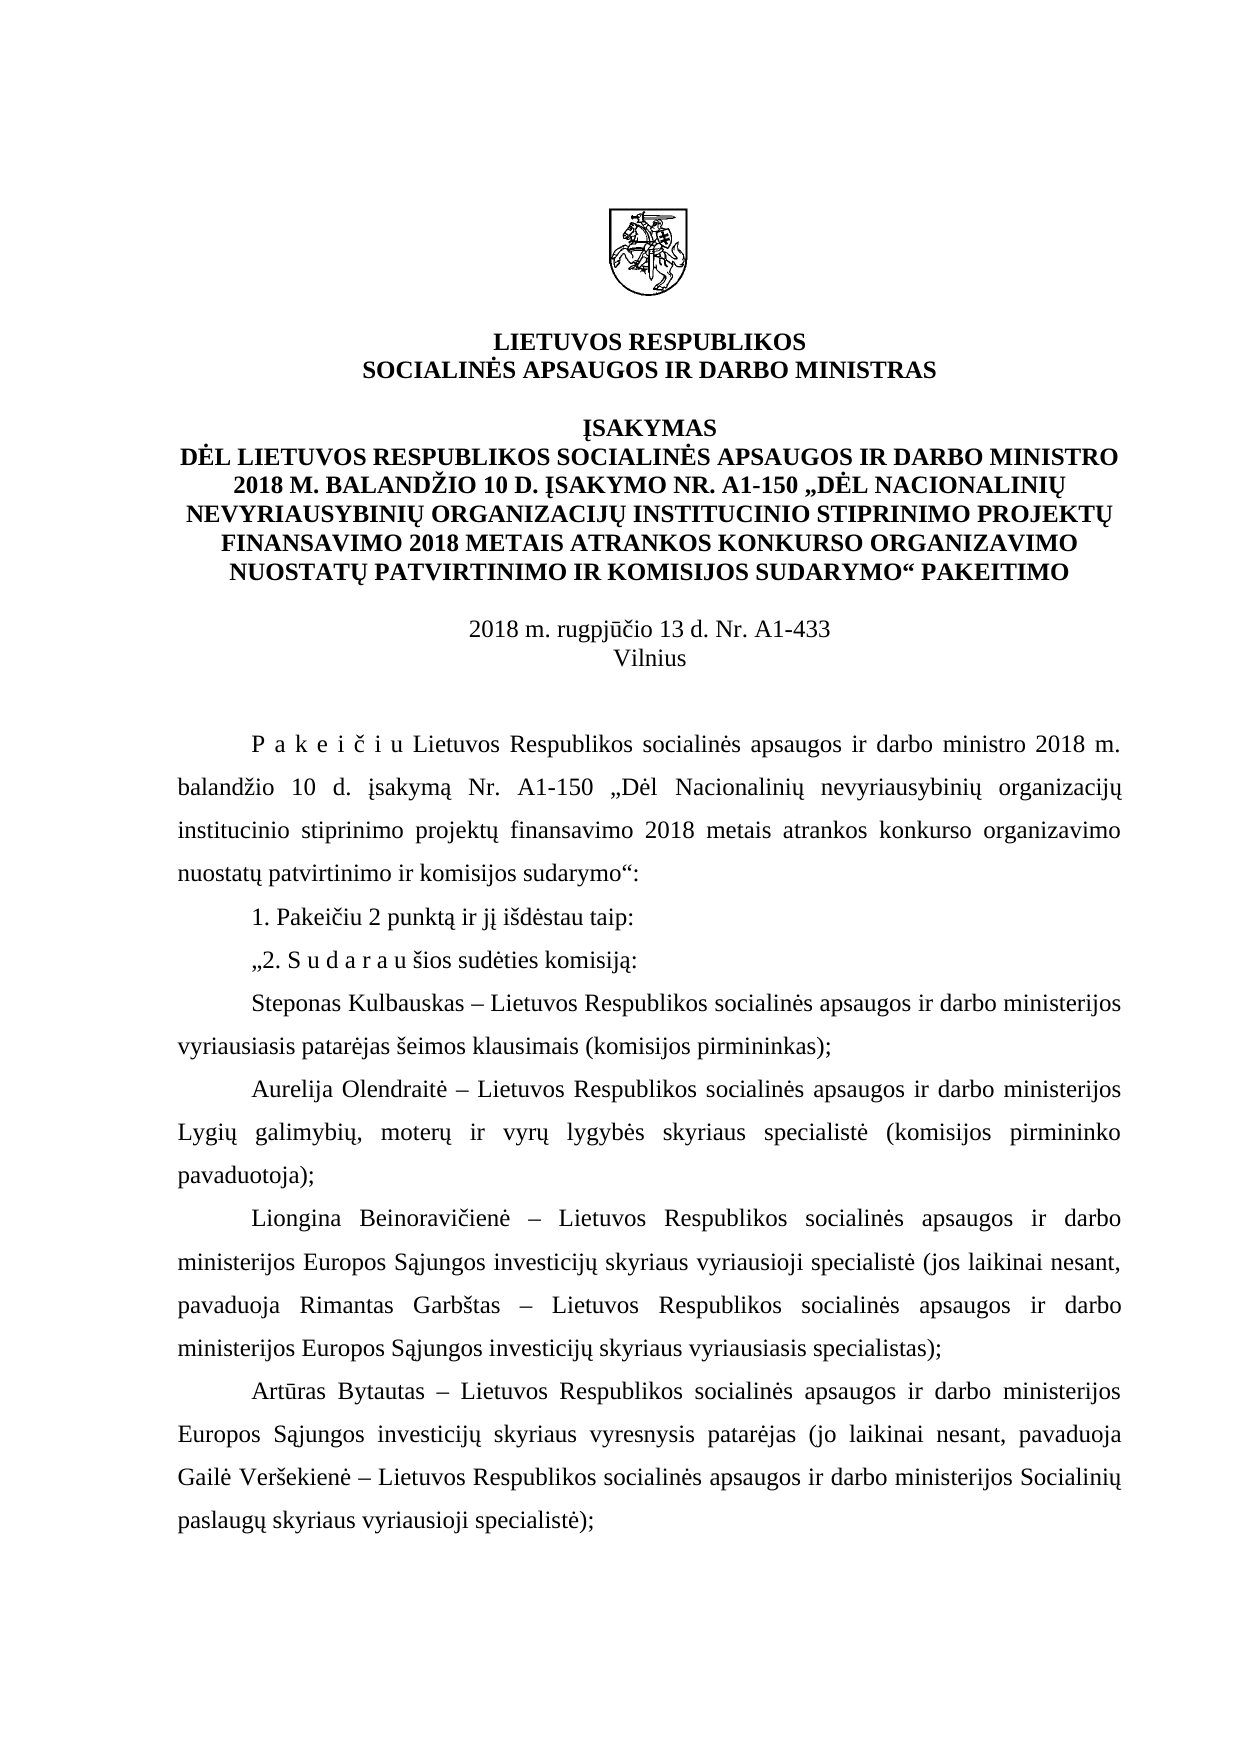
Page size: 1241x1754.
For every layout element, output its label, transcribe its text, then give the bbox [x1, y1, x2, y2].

text DĖL LIETUVOS RESPUBLIKOS SOCIALINĖS APSAUGOS IR DARBO MINISTRO [177, 442, 1122, 470]
text P a k e i č i u Lietuvos Respublikos socialinės apsaugos ir darbo ministro 2018 m. balandžio 10 d. įsakymą Nr. A1-150 „Dėl Nacionalinių nevyriausybinių organizacijų institucinio stiprinimo projektų finansavimo 2018 metais atrankos konkurso organizavimo nuostatų patvirtinimo ir komisijos sudarymo“: [177, 729, 1122, 887]
text Artūras Bytautas – Lietuvos Respublikos socialinės apsaugos ir darbo ministerijos Europos Sąjungos investicijų skyriaus vyresnysis patarėjas (jo laikinai nesant, pavaduoja Gailė Veršekienė – Lietuvos Respublikos socialinės apsaugos ir darbo ministerijos Socialinių paslaugų skyriaus vyriausioji specialistė); [177, 1376, 1122, 1534]
text Liongina Beinoravičienė – Lietuvos Respublikos socialinės apsaugos ir darbo ministerijos Europos Sąjungos investicijų skyriaus vyriausioji specialistė (jos laikinai nesant, pavaduoja Rimantas Garbštas – Lietuvos Respublikos socialinės apsaugos ir darbo ministerijos Europos Sąjungos investicijų skyriaus vyriausiasis specialistas); [177, 1203, 1122, 1362]
text Vilnius [177, 643, 1122, 672]
text SOCIALINĖS APSAUGOS IR DARBO MINISTRAS [177, 355, 1122, 384]
text 1. Pakeičiu 2 punktą ir jį išdėstau taip: [177, 902, 1122, 930]
text ĮSAKYMAS [177, 413, 1122, 442]
text Aurelija Olendraitė – Lietuvos Respublikos socialinės apsaugos ir darbo ministerijos Lygių galimybių, moterų ir vyrų lygybės skyriaus specialistė (komisijos pirmininko pavaduotoja); [177, 1074, 1122, 1189]
text 2018 m. rugpjūčio 13 d. Nr. A1-433 [177, 614, 1122, 643]
text 2018 M. BALANDŽIO 10 D. ĮSAKYMO NR. A1-150 „DĖL NACIONALINIŲ NEVYRIAUSYBINIŲ ORGANIZACIJŲ INSTITUCINIO STIPRINIMO PROJEKTŲ FINANSAVIMO 2018 METAIS ATRANKOS KONKURSO ORGANIZAVIMO NUOSTATŲ PATVIRTINIMO IR KOMISIJOS SUDARYMO“ PAKEITIMO [177, 470, 1122, 585]
text „2. S u d a r a u šios sudėties komisiją: [177, 945, 1122, 973]
text Steponas Kulbauskas – Lietuvos Respublikos socialinės apsaugos ir darbo ministerijos vyriausiasis patarėjas šeimos klausimais (komisijos pirmininkas); [177, 988, 1122, 1060]
text LIETUVOS RESPUBLIKOS [177, 327, 1122, 355]
